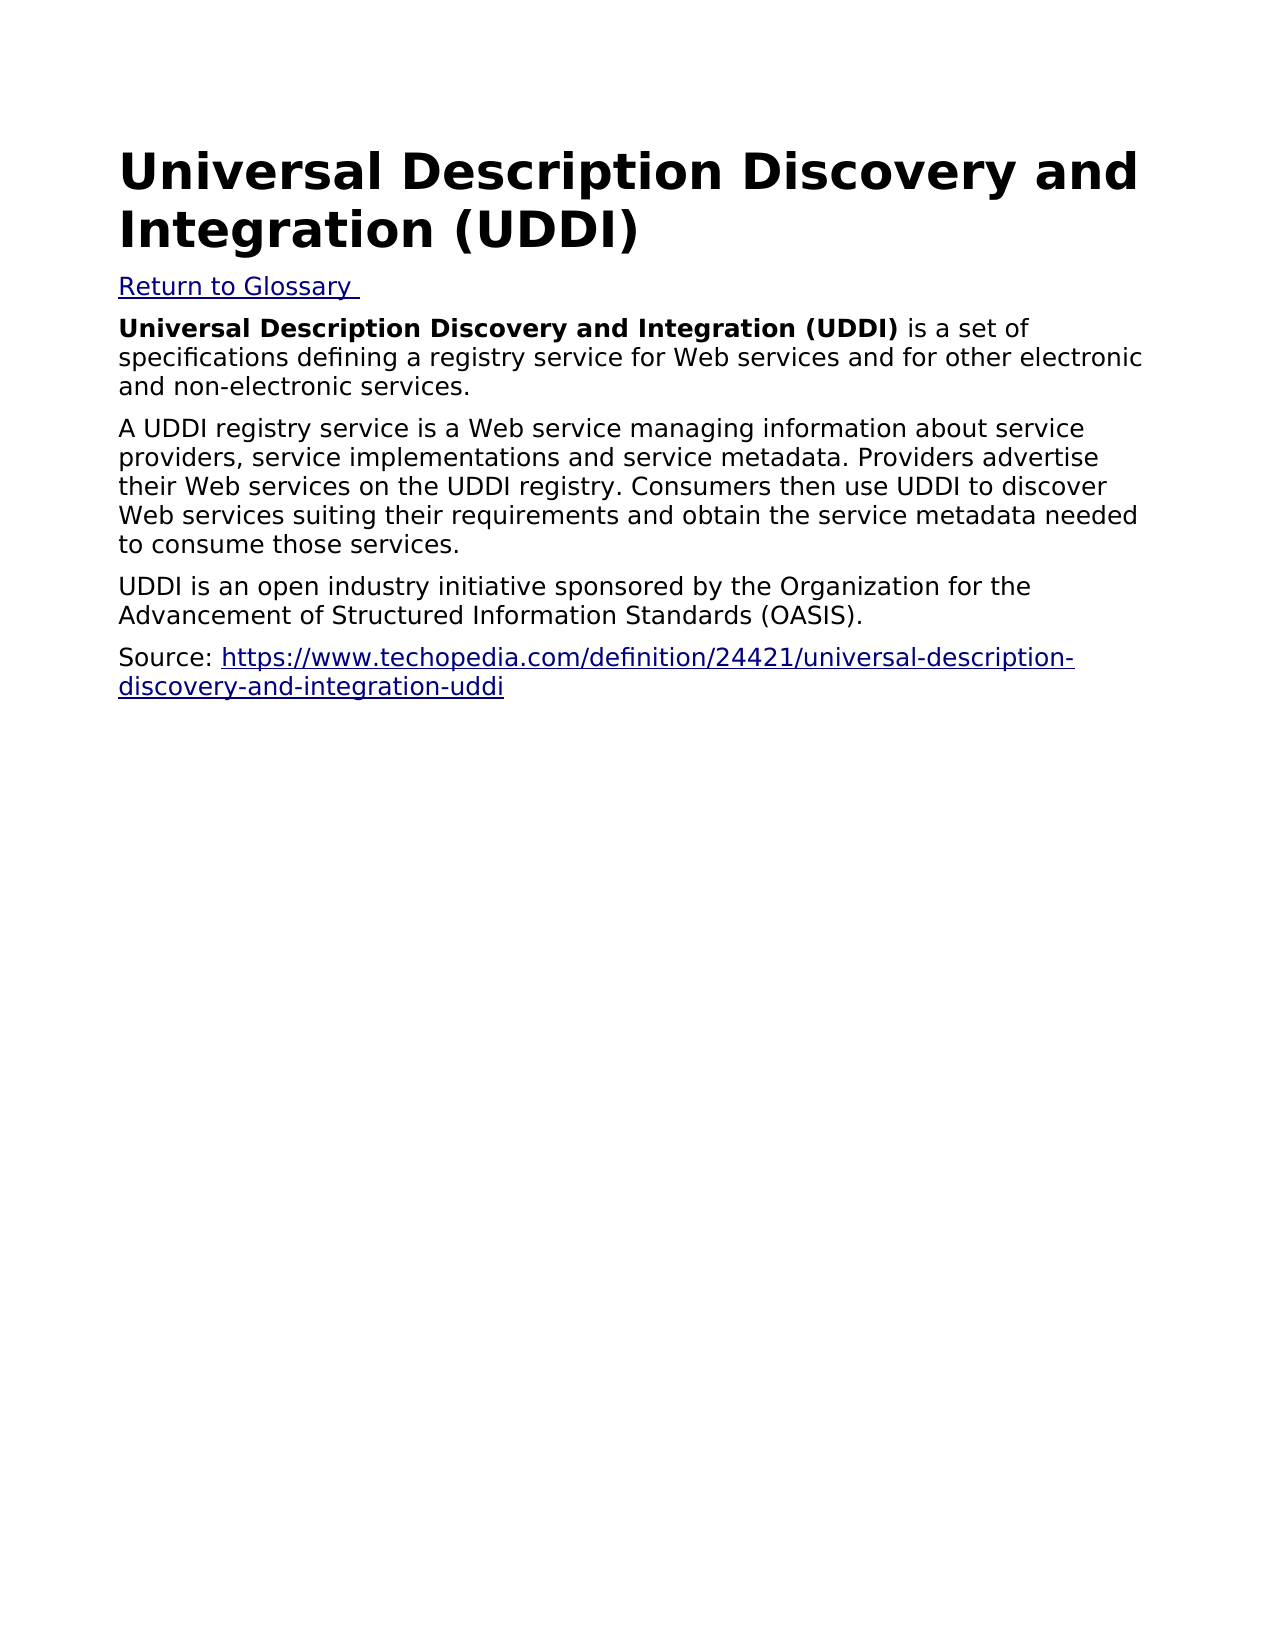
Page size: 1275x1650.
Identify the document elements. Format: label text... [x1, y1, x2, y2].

text UDDI is an open industry initiative sponsored by the Organization for the Advancement of Structured Information Standards (OASIS). [118, 572, 1157, 630]
text Return to Glossary [118, 272, 1157, 301]
text Source: https://www.techopedia.com/definition/24421/universal-description-discovery-and-integration-uddi [118, 643, 1157, 701]
text A UDDI registry service is a Web service managing information about service providers, service implementations and service metadata. Providers advertise their Web services on the UDDI registry. Consumers then use UDDI to discover Web services suiting their requirements and obtain the service metadata needed to consume those services. [118, 414, 1157, 559]
text Universal Description Discovery and Integration (UDDI) is a set of specifications defining a registry service for Web services and for other electronic and non-electronic services. [118, 314, 1157, 401]
subtitle Universal Description Discovery and Integration (UDDI) [118, 143, 1157, 259]
